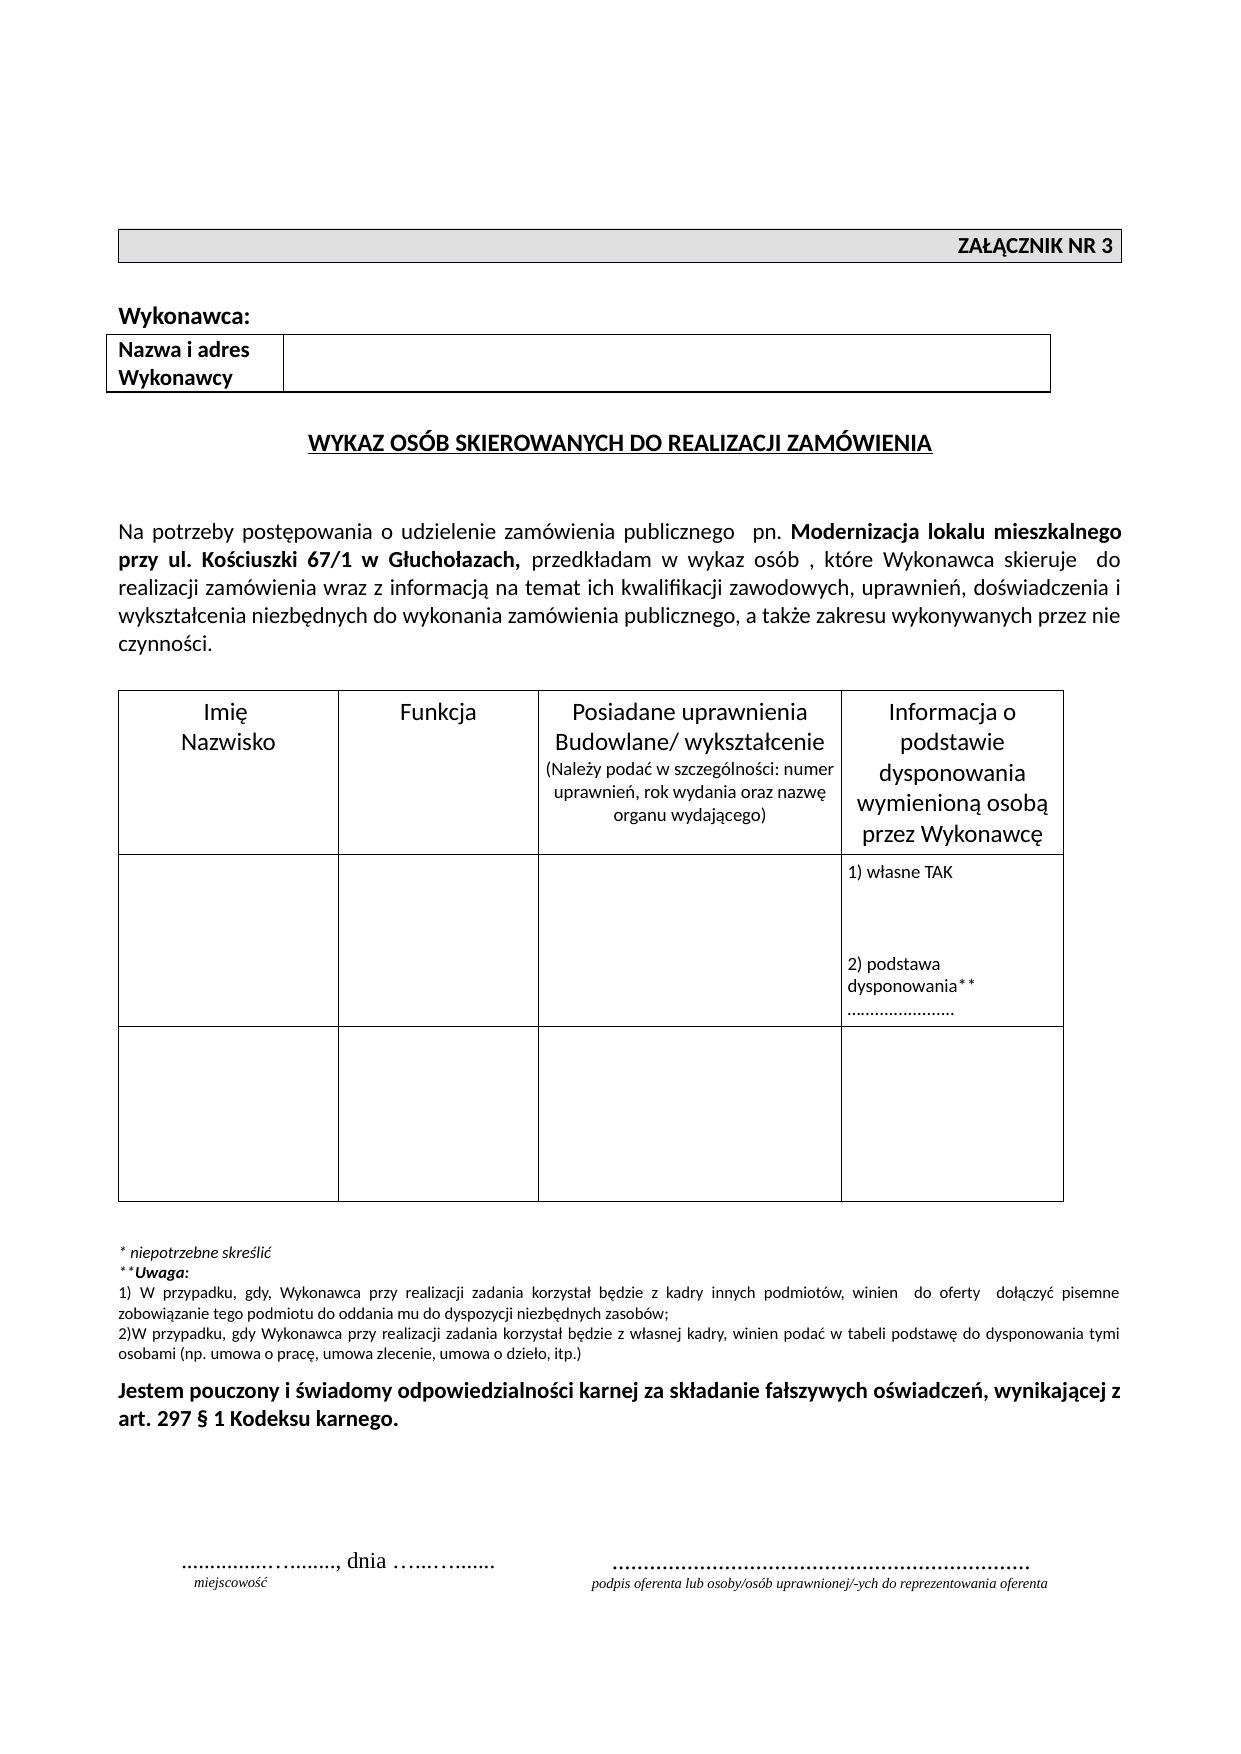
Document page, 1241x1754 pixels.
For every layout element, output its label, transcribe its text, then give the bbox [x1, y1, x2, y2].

subtitle ZAŁĄCZNIK NR 3 [119, 230, 1121, 262]
text WYKAZ OSÓB SKIEROWANYCH DO REALIZACJI ZAMÓWIENIA [118, 427, 1122, 457]
table_cell [539, 1027, 841, 1201]
table_header ...............…........, dnia …...…....... miejscowość [147, 1546, 530, 1624]
text 2)W przypadku, gdy Wykonawca przy realizacji zadania korzystał będzie z własnej kadry, winien podać w tabeli podstawę do dysponowania tymi osobami (np. umowa o pracę, umowa zlecenie, umowa o dzieło, itp.) [118, 1323, 1122, 1364]
table_header [284, 335, 1050, 391]
table_header Imię Nazwisko [119, 691, 338, 854]
table_cell [119, 855, 338, 1026]
table_cell [119, 1027, 338, 1201]
text **Uwaga: [118, 1262, 1122, 1283]
table_header Funkcja [339, 691, 538, 854]
table_cell [339, 1027, 538, 1201]
table_cell 1) własne TAK 2) podstawa dysponowania** ….................... [842, 855, 1063, 1026]
table_cell [842, 1027, 1063, 1201]
text Na potrzeby postępowania o udzielenie zamówienia publicznego pn. Modernizacja lokalu mieszkalnego przy ul. Kościuszki 67/1 w Głuchołazach, przedkładam w wykaz osób , które Wykonawca skieruje do realizacji zamówienia wraz z informacją na temat ich kwalifikacji zawodowych, uprawnień, doświadczenia i wykształcenia niezbędnych do wykonania zamówienia publicznego, a także zakresu wykonywanych przez nie czynności. [118, 517, 1122, 657]
text 1) W przypadku, gdy, Wykonawca przy realizacji zadania korzystał będzie z kadry innych podmiotów, winien do oferty dołączyć pisemne zobowiązanie tego podmiotu do oddania mu do dyspozycji niezbędnych zasobów; [118, 1283, 1122, 1323]
table_header ................................................................... podpis oferenta lub osoby/osób uprawnionej/-ych do reprezentowania oferenta [530, 1546, 1112, 1624]
table_cell [339, 855, 538, 1026]
text Wykonawca: [118, 300, 1122, 331]
table_header Posiadane uprawnienia Budowlane/ wykształcenie (Należy podać w szczególności: numer uprawnień, rok wydania oraz nazwę organu wydającego) [539, 691, 841, 854]
text * niepotrzebne skreślić [118, 1242, 1122, 1262]
table_cell [539, 855, 841, 1026]
text Jestem pouczony i świadomy odpowiedzialności karnej za składanie fałszywych oświadczeń, wynikającej z art. 297 § 1 Kodeksu karnego. [118, 1376, 1122, 1432]
table_header Informacja o podstawie dysponowania wymienioną osobą przez Wykonawcę [842, 691, 1063, 854]
table_header Nazwa i adres Wykonawcy [107, 335, 283, 391]
